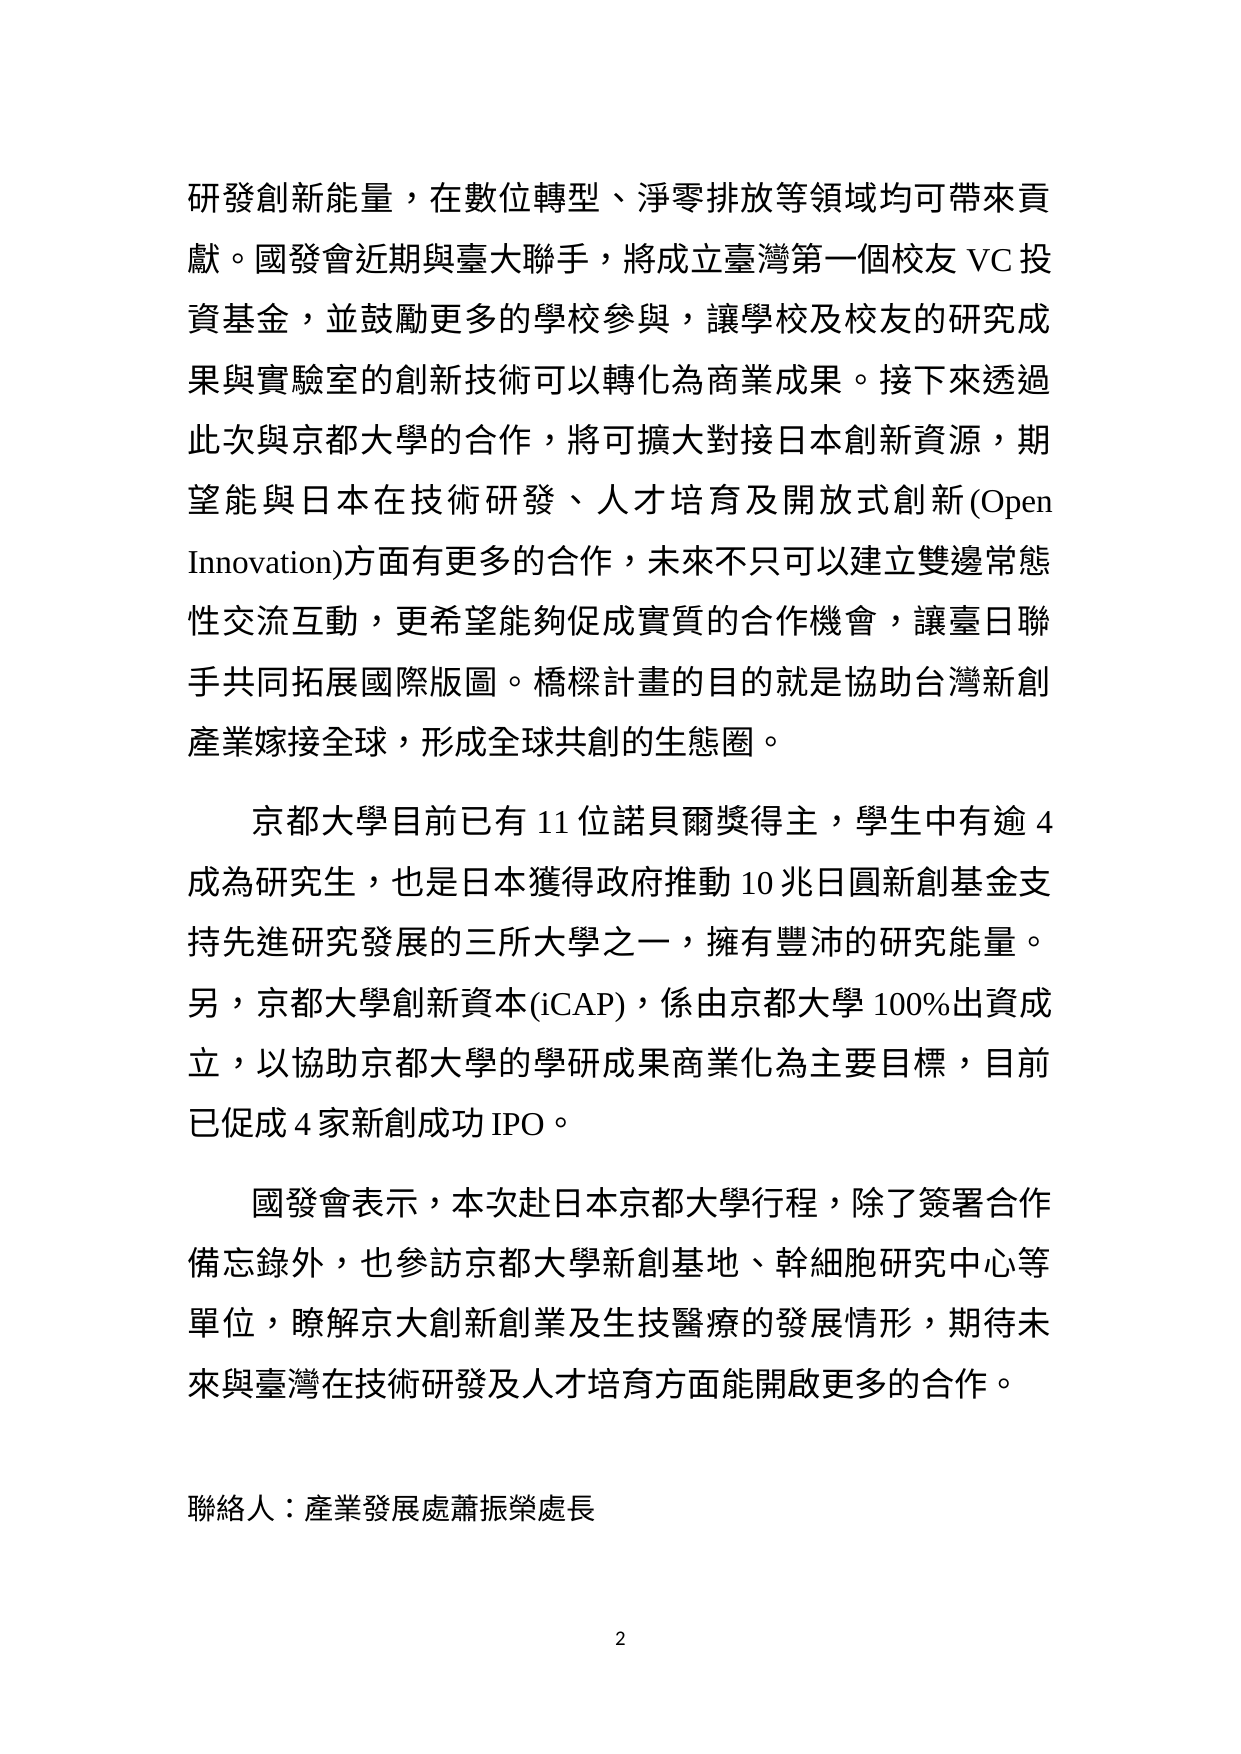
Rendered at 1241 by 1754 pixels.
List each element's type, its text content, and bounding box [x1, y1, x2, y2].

text 國發會表示，本次赴日本京都大學行程，除了簽署合作備忘錄外，也參訪京都大學新創基地、幹細胞研究中心等單位，瞭解京大創新創業及生技醫療的發展情形，期待未來與臺灣在技術研發及人才培育方面能開啟更多的合作。 [187, 1167, 1053, 1408]
text 聯絡人：產業發展處蕭振榮處長 [187, 1479, 1053, 1529]
text 京都大學目前已有11位諾貝爾獎得主，學生中有逾4成為研究生，也是日本獲得政府推動10兆日圓新創基金支持先進研究發展的三所大學之一，擁有豐沛的研究能量。另，京都大學創新資本(iCAP)，係由京都大學100%出資成立，以協助京都大學的學研成果商業化為主要目標，目前已促成4家新創成功IPO。 [187, 785, 1053, 1148]
text 研發創新能量，在數位轉型、淨零排放等領域均可帶來貢獻。國發會近期與臺大聯手，將成立臺灣第一個校友VC投資基金，並鼓勵更多的學校參與，讓學校及校友的研究成果與實驗室的創新技術可以轉化為商業成果。接下來透過此次與京都大學的合作，將可擴大對接日本創新資源，期望能與日本在技術研發、人才培育及開放式創新(Open Innovation)方面有更多的合作，未來不只可以建立雙邊常態性交流互動，更希望能夠促成實質的合作機會，讓臺日聯手共同拓展國際版圖。橋樑計畫的目的就是協助台灣新創產業嫁接全球，形成全球共創的生態圈。 [187, 162, 1053, 767]
